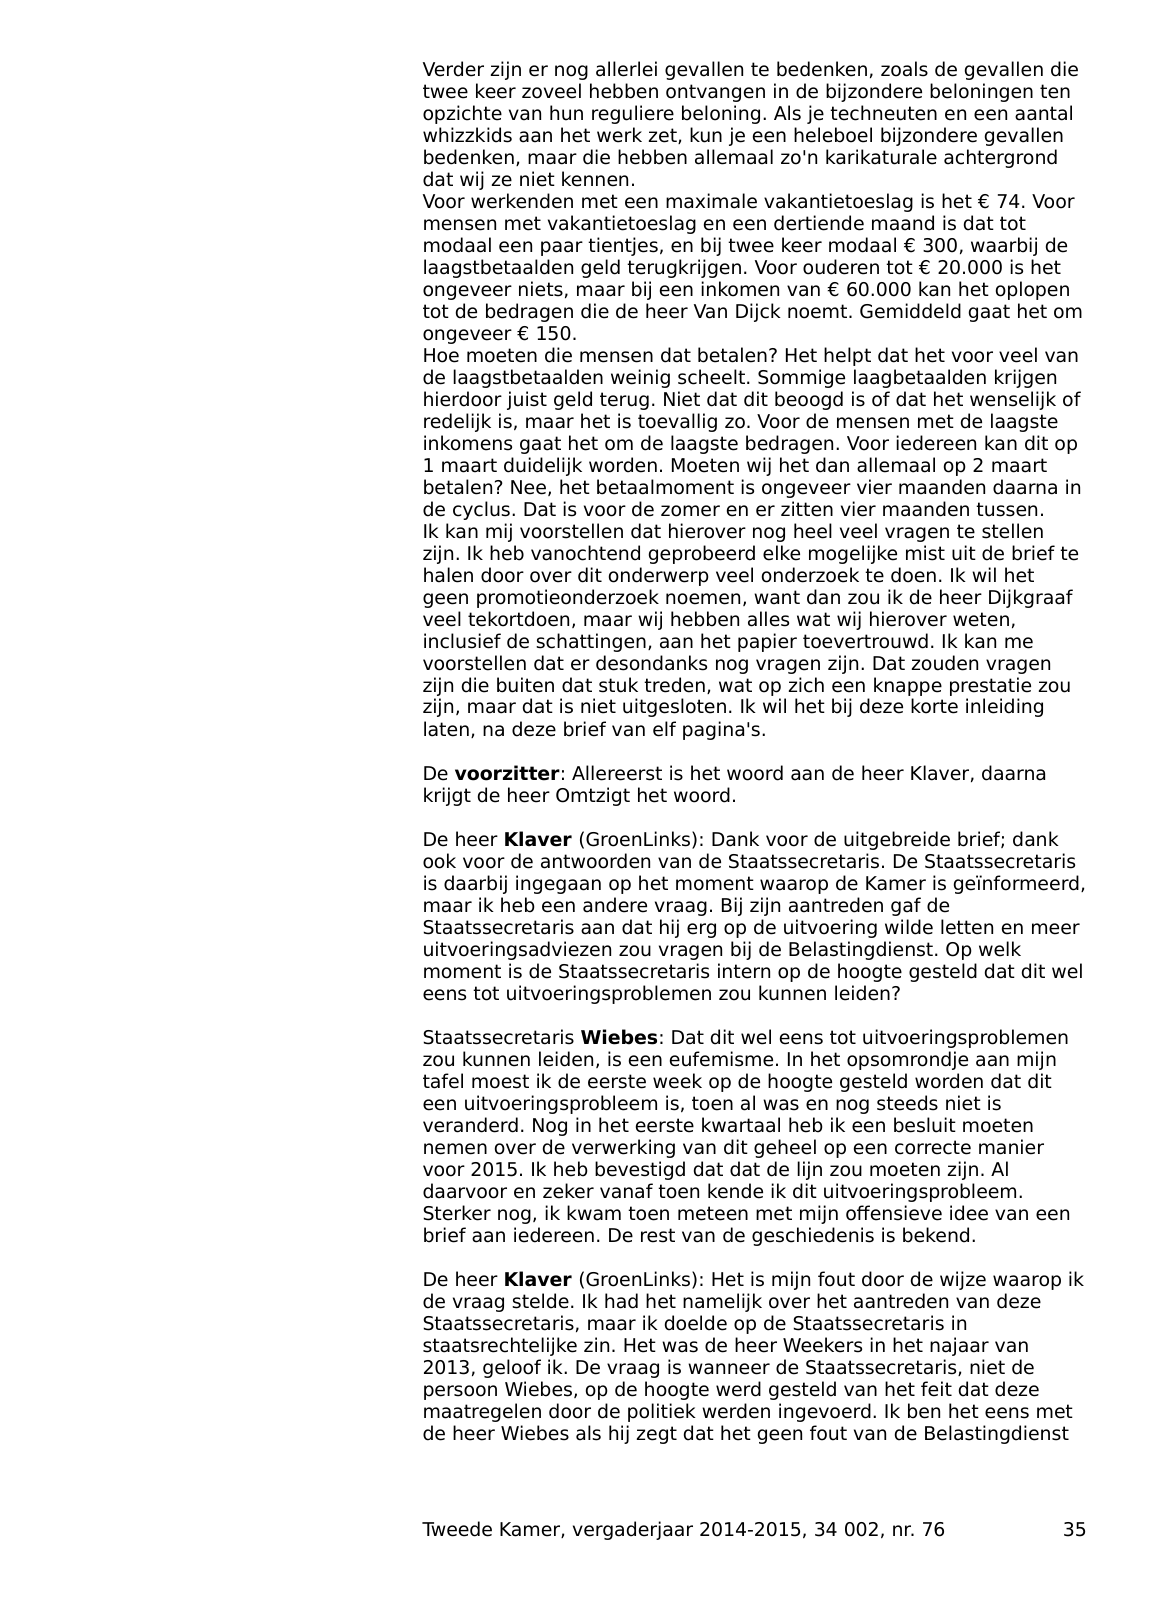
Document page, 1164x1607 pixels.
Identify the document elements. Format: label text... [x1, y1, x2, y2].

text Verder zijn er nog allerlei gevallen te bedenken, zoals de gevallen die twee keer zoveel hebben ontvangen in de bijzondere beloningen ten opzichte van hun reguliere beloning. Als je techneuten en een aantal whizzkids aan het werk zet, kun je een heleboel bijzondere gevallen bedenken, maar die hebben allemaal zo'n karikaturale achtergrond dat wij ze niet kennen. [422, 59, 1087, 191]
text De voorzitter: Allereerst is het woord aan de heer Klaver, daarna krijgt de heer Omtzigt het woord. [422, 763, 1087, 807]
text De heer Klaver (GroenLinks): Dank voor de uitgebreide brief; dank ook voor de antwoorden van de Staatssecretaris. De Staatssecretaris is daarbij ingegaan op het moment waarop de Kamer is geïnformeerd, maar ik heb een andere vraag. Bij zijn aantreden gaf de Staatssecretaris aan dat hij erg op de uitvoering wilde letten en meer uitvoeringsadviezen zou vragen bij de Belastingdienst. Op welk moment is de Staatssecretaris intern op de hoogte gesteld dat dit wel eens tot uitvoeringsproblemen zou kunnen leiden? [422, 829, 1087, 1004]
text Hoe moeten die mensen dat betalen? Het helpt dat het voor veel van de laagstbetaalden weinig scheelt. Sommige laagbetaalden krijgen hierdoor juist geld terug. Niet dat dit beoogd is of dat het wenselijk of redelijk is, maar het is toevallig zo. Voor de mensen met de laagste inkomens gaat het om de laagste bedragen. Voor iedereen kan dit op 1 maart duidelijk worden. Moeten wij het dan allemaal op 2 maart betalen? Nee, het betaalmoment is ongeveer vier maanden daarna in de cyclus. Dat is voor de zomer en er zitten vier maanden tussen. [422, 345, 1087, 521]
text Voor werkenden met een maximale vakantietoeslag is het € 74. Voor mensen met vakantietoeslag en een dertiende maand is dat tot modaal een paar tientjes, en bij twee keer modaal € 300, waarbij de laagstbetaalden geld terugkrijgen. Voor ouderen tot € 20.000 is het ongeveer niets, maar bij een inkomen van € 60.000 kan het oplopen tot de bedragen die de heer Van Dijck noemt. Gemiddeld gaat het om ongeveer € 150. [422, 191, 1087, 345]
text De heer Klaver (GroenLinks): Het is mijn fout door de wijze waarop ik de vraag stelde. Ik had het namelijk over het aantreden van deze Staatssecretaris, maar ik doelde op de Staatssecretaris in staatsrechtelijke zin. Het was de heer Weekers in het najaar van 2013, geloof ik. De vraag is wanneer de Staatssecretaris, niet de persoon Wiebes, op de hoogte werd gesteld van het feit dat deze maatregelen door de politiek werden ingevoerd. Ik ben het eens met de heer Wiebes als hij zegt dat het geen fout van de Belastingdienst [422, 1269, 1087, 1444]
text Staatssecretaris Wiebes: Dat dit wel eens tot uitvoeringsproblemen zou kunnen leiden, is een eufemisme. In het opsomrondje aan mijn tafel moest ik de eerste week op de hoogte gesteld worden dat dit een uitvoeringsprobleem is, toen al was en nog steeds niet is veranderd. Nog in het eerste kwartaal heb ik een besluit moeten nemen over de verwerking van dit geheel op een correcte manier voor 2015. Ik heb bevestigd dat dat de lijn zou moeten zijn. Al daarvoor en zeker vanaf toen kende ik dit uitvoeringsprobleem. Sterker nog, ik kwam toen meteen met mijn offensieve idee van een brief aan iedereen. De rest van de geschiedenis is bekend. [422, 1027, 1087, 1247]
text Ik kan mij voorstellen dat hierover nog heel veel vragen te stellen zijn. Ik heb vanochtend geprobeerd elke mogelijke mist uit de brief te halen door over dit onderwerp veel onderzoek te doen. Ik wil het geen promotieonderzoek noemen, want dan zou ik de heer Dijkgraaf veel tekortdoen, maar wij hebben alles wat wij hierover weten, inclusief de schattingen, aan het papier toevertrouwd. Ik kan me voorstellen dat er desondanks nog vragen zijn. Dat zouden vragen zijn die buiten dat stuk treden, wat op zich een knappe prestatie zou zijn, maar dat is niet uitgesloten. Ik wil het bij deze korte inleiding laten, na deze brief van elf pagina's. [422, 521, 1087, 740]
